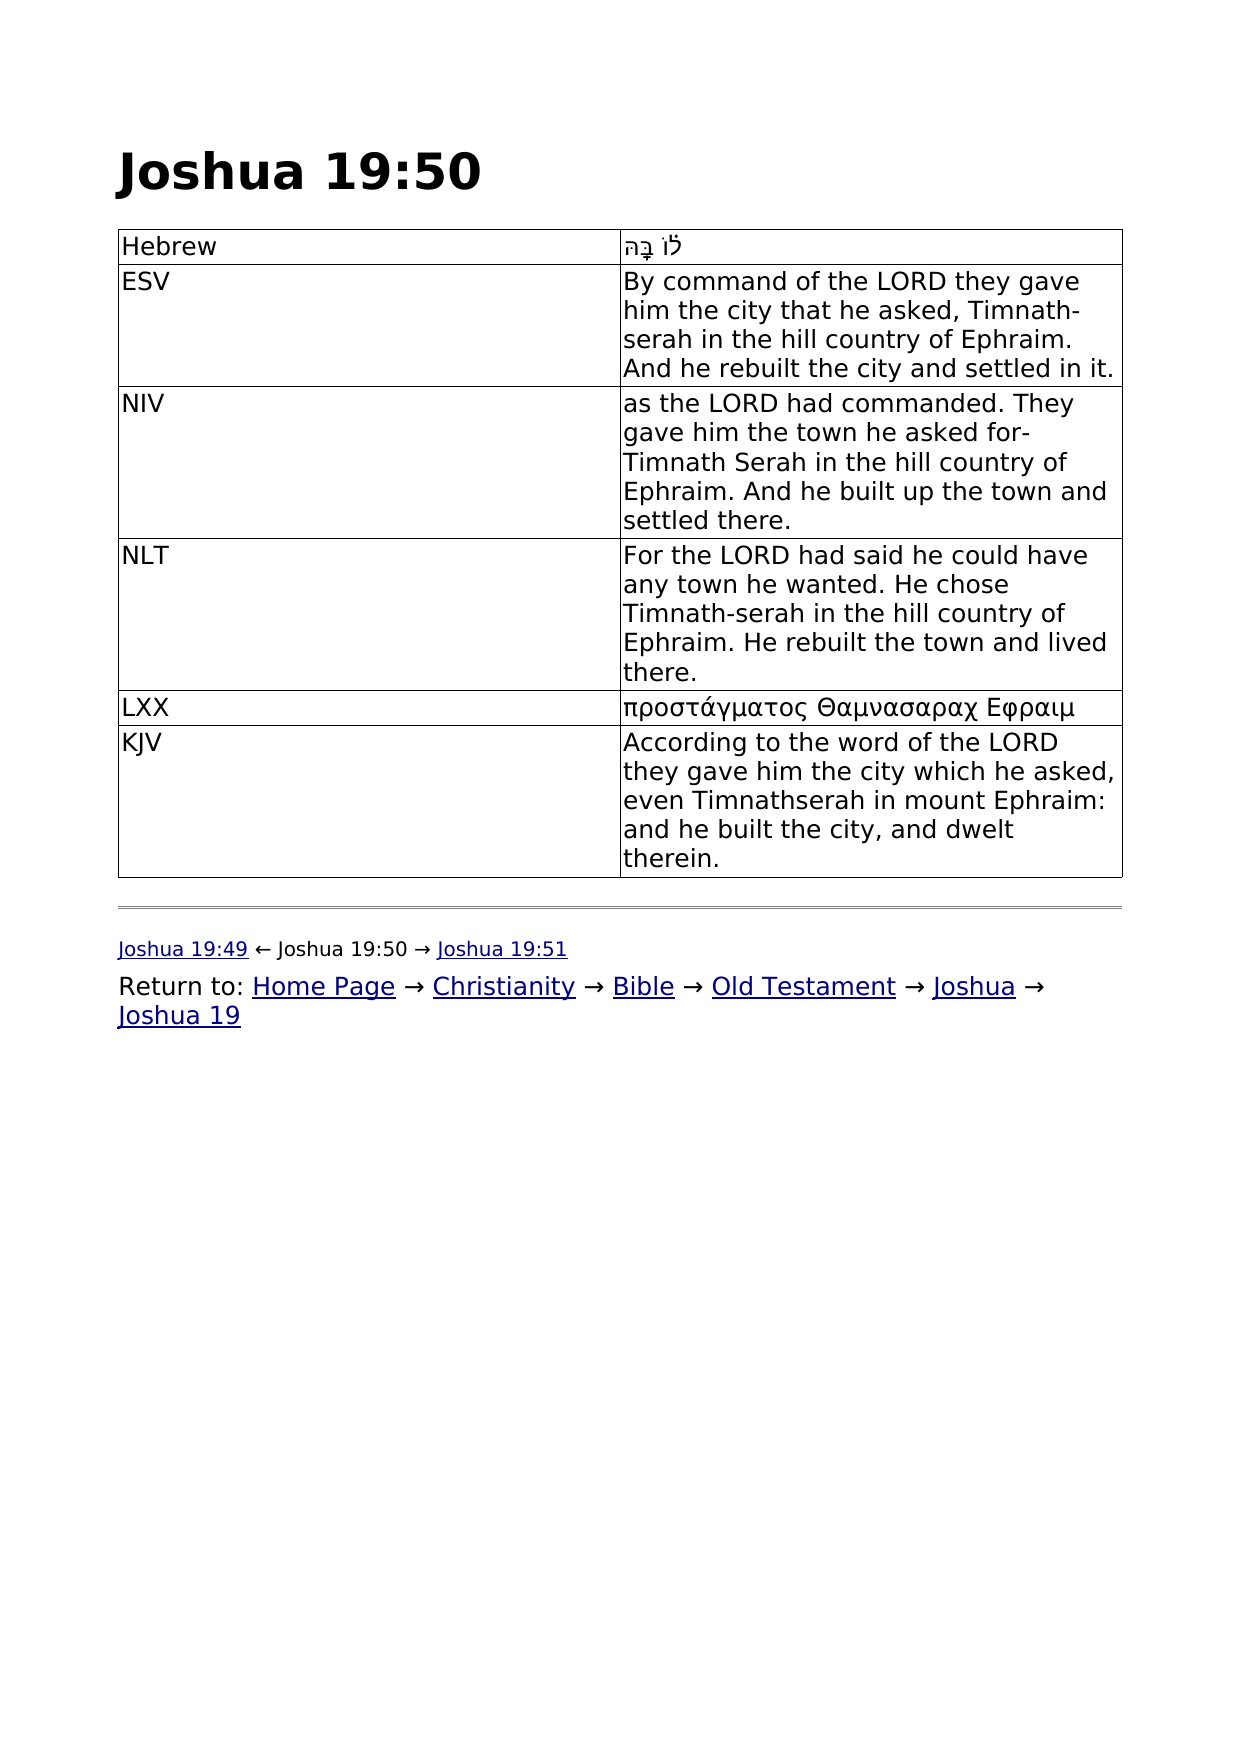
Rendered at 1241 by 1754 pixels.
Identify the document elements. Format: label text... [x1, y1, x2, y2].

text Joshua 19:49 ← Joshua 19:50 → Joshua 19:51 [118, 938, 1122, 972]
text Return to: Home Page → Christianity → Bible → Old Testament → Joshua → Joshua 19 [118, 972, 1122, 1030]
table_cell as the LORD had commanded. They gave him the town he asked for-Timnath Serah in the hill country of Ephraim. And he built up the town and settled there. [621, 387, 1122, 538]
table_cell For the LORD had said he could have any town he wanted. He chose Timnath-serah in the hill country of Ephraim. He rebuilt the town and lived there. [621, 539, 1122, 690]
table_cell NLT [119, 539, 620, 690]
table_cell προστάγματος Θαμνασαραχ Εφραιμ [621, 691, 1122, 725]
table_header ל֗וֹ בָּֽהּ [621, 230, 1122, 264]
table_cell NIV [119, 387, 620, 538]
table_cell According to the word of the LORD they gave him the city which he asked, even Timnathserah in mount Ephraim: and he built the city, and dwelt therein. [621, 726, 1122, 877]
table_cell ESV [119, 265, 620, 386]
table_cell By command of the LORD they gave him the city that he asked, Timnath-serah in the hill country of Ephraim. And he rebuilt the city and settled in it. [621, 265, 1122, 386]
table_header Hebrew [119, 230, 620, 264]
subtitle Joshua 19:50 [118, 143, 1122, 201]
table_cell LXX [119, 691, 620, 725]
table_cell KJV [119, 726, 620, 877]
